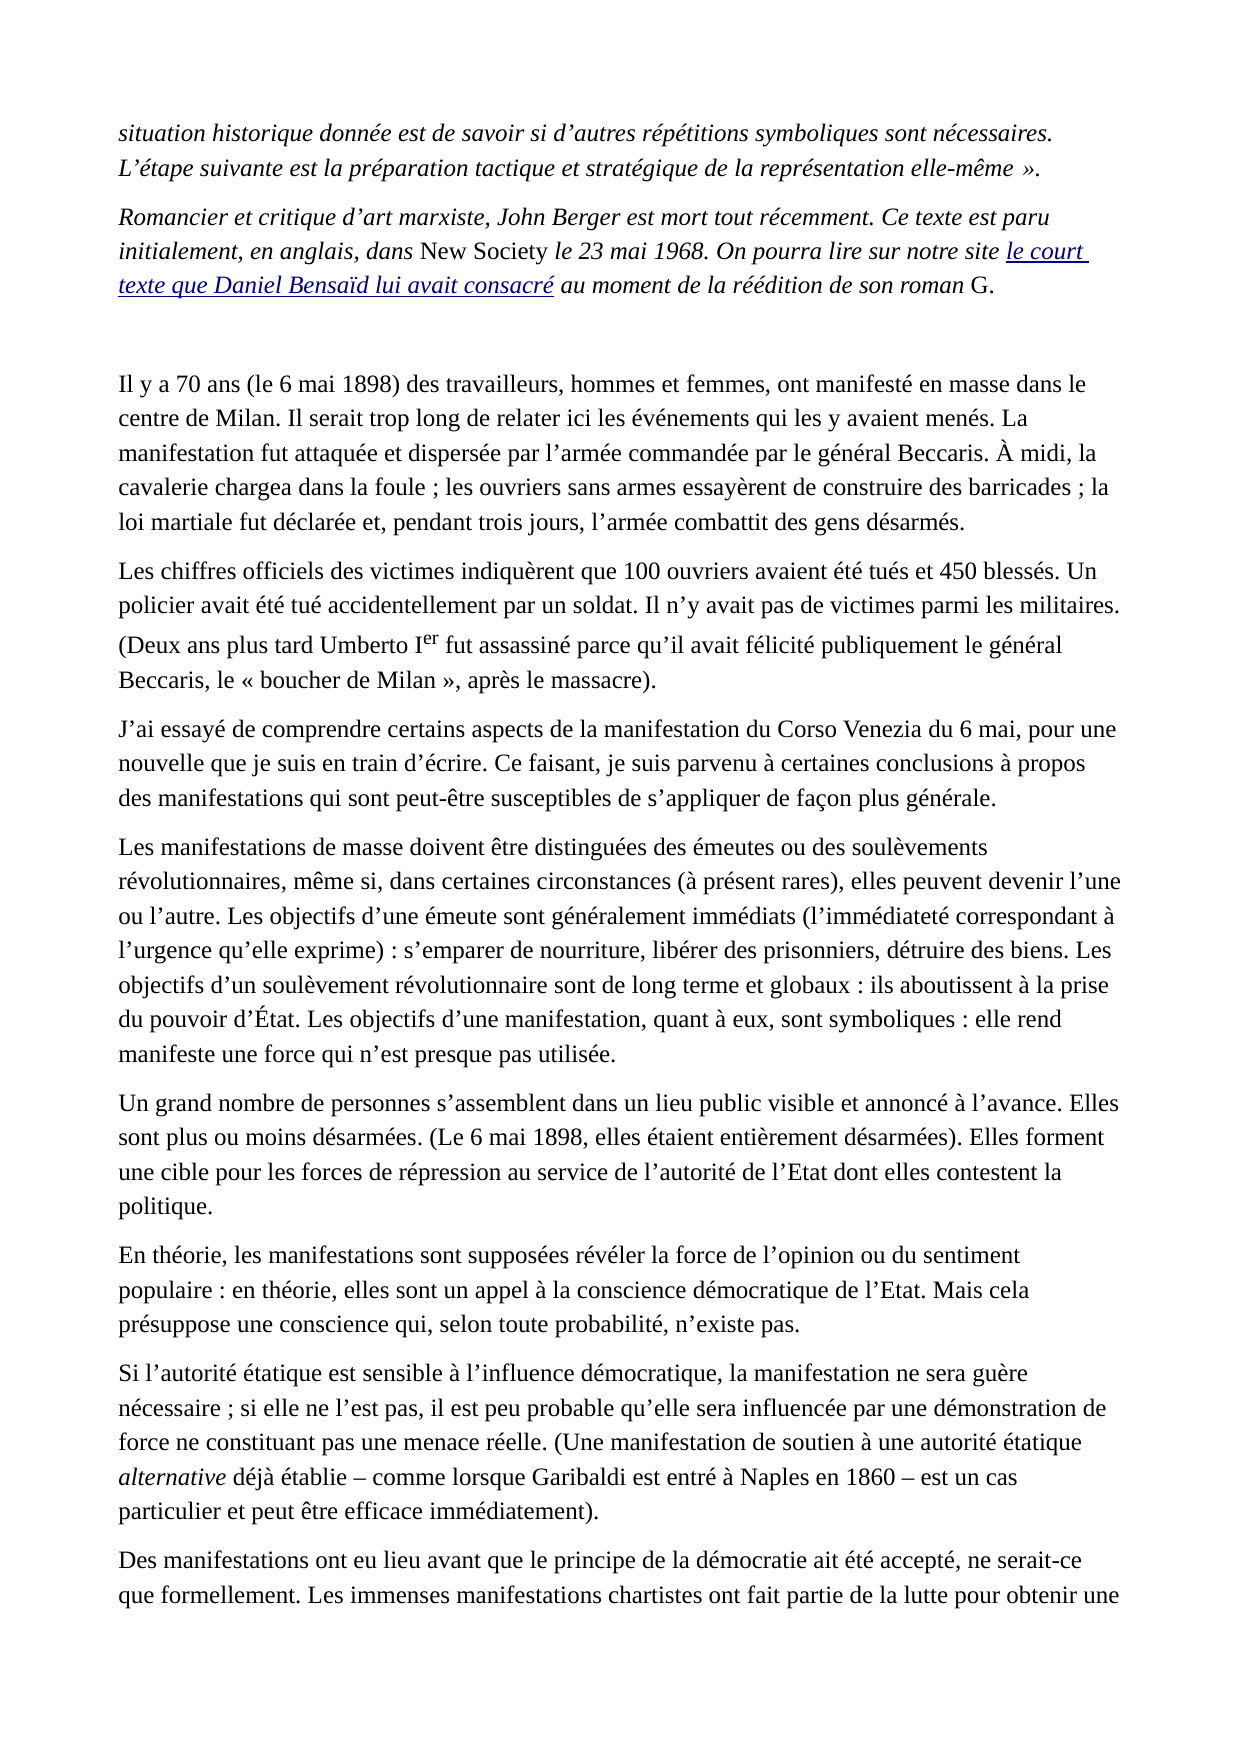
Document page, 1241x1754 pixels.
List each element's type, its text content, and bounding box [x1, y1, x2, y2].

text Si l’autorité étatique est sensible à l’influence démocratique, la manifestation ne sera guère nécessaire ; si elle ne l’est pas, il est peu probable qu’elle sera influencée par une démonstration de force ne constituant pas une menace réelle. (Une manifestation de soutien à une autorité étatique alternative déjà établie – comme lorsque Garibaldi est entré à Naples en 1860 – est un cas particulier et peut être efficace immédiatement). [118, 1358, 1122, 1525]
text Des manifestations ont eu lieu avant que le principe de la démocratie ait été accepté, ne serait-ce que formellement. Les immenses manifestations chartistes ont fait partie de la lutte pour obtenir une [118, 1545, 1122, 1609]
text Il y a 70 ans (le 6 mai 1898) des travailleurs, hommes et femmes, ont manifesté en masse dans le centre de Milan. Il serait trop long de relater ici les événements qui les y avaient menés. La manifestation fut attaquée et dispersée par l’armée commandée par le général Beccaris. À midi, la cavalerie chargea dans la foule ; les ouvriers sans armes essayèrent de construire des barricades ; la loi martiale fut déclarée et, pendant trois jours, l’armée combattit des gens désarmés. [118, 369, 1122, 535]
text Les manifestations de masse doivent être distinguées des émeutes ou des soulèvements révolutionnaires, même si, dans certaines circonstances (à présent rares), elles peuvent devenir l’une ou l’autre. Les objectifs d’une émeute sont généralement immédiats (l’immédiateté correspondant à l’urgence qu’elle exprime) : s’emparer de nourriture, libérer des prisonniers, détruire des biens. Les objectifs d’un soulèvement révolutionnaire sont de long terme et globaux : ils aboutissent à la prise du pouvoir d’État. Les objectifs d’une manifestation, quant à eux, sont symboliques : elle rend manifeste une force qui n’est presque pas utilisée. [118, 832, 1122, 1068]
text J’ai essayé de comprendre certains aspects de la manifestation du Corso Venezia du 6 mai, pour une nouvelle que je suis en train d’écrire. Ce faisant, je suis parvenu à certaines conclusions à propos des manifestations qui sont peut-être susceptibles de s’appliquer de façon plus générale. [118, 714, 1122, 812]
text Un grand nombre de personnes s’assemblent dans un lieu public visible et annoncé à l’avance. Elles sont plus ou moins désarmées. (Le 6 mai 1898, elles étaient entièrement désarmées). Elles forment une cible pour les forces de répression au service de l’autorité de l’Etat dont elles contestent la politique. [118, 1088, 1122, 1220]
text Les chiffres officiels des victimes indiquèrent que 100 ouvriers avaient été tués et 450 blessés. Un policier avait été tué accidentellement par un soldat. Il n’y avait pas de victimes parmi les militaires. (Deux ans plus tard Umberto Ier fut assassiné parce qu’il avait félicité publiquement le général Beccaris, le « boucher de Milan », après le massacre). [118, 556, 1122, 694]
text situation historique donnée est de savoir si d’autres répétitions symboliques sont nécessaires. L’étape suivante est la préparation tactique et stratégique de la représentation elle-même ». [118, 118, 1122, 181]
text En théorie, les manifestations sont supposées révéler la force de l’opinion ou du sentiment populaire : en théorie, elles sont un appel à la conscience démocratique de l’Etat. Mais cela présuppose une conscience qui, selon toute probabilité, n’existe pas. [118, 1240, 1122, 1338]
text Romancier et critique d’art marxiste, John Berger est mort tout récemment. Ce texte est paru initialement, en anglais, dans New Society le 23 mai 1968. On pourra lire sur notre site le court texte que Daniel Bensaïd lui avait consacré au moment de la réédition de son roman G. [118, 202, 1122, 299]
